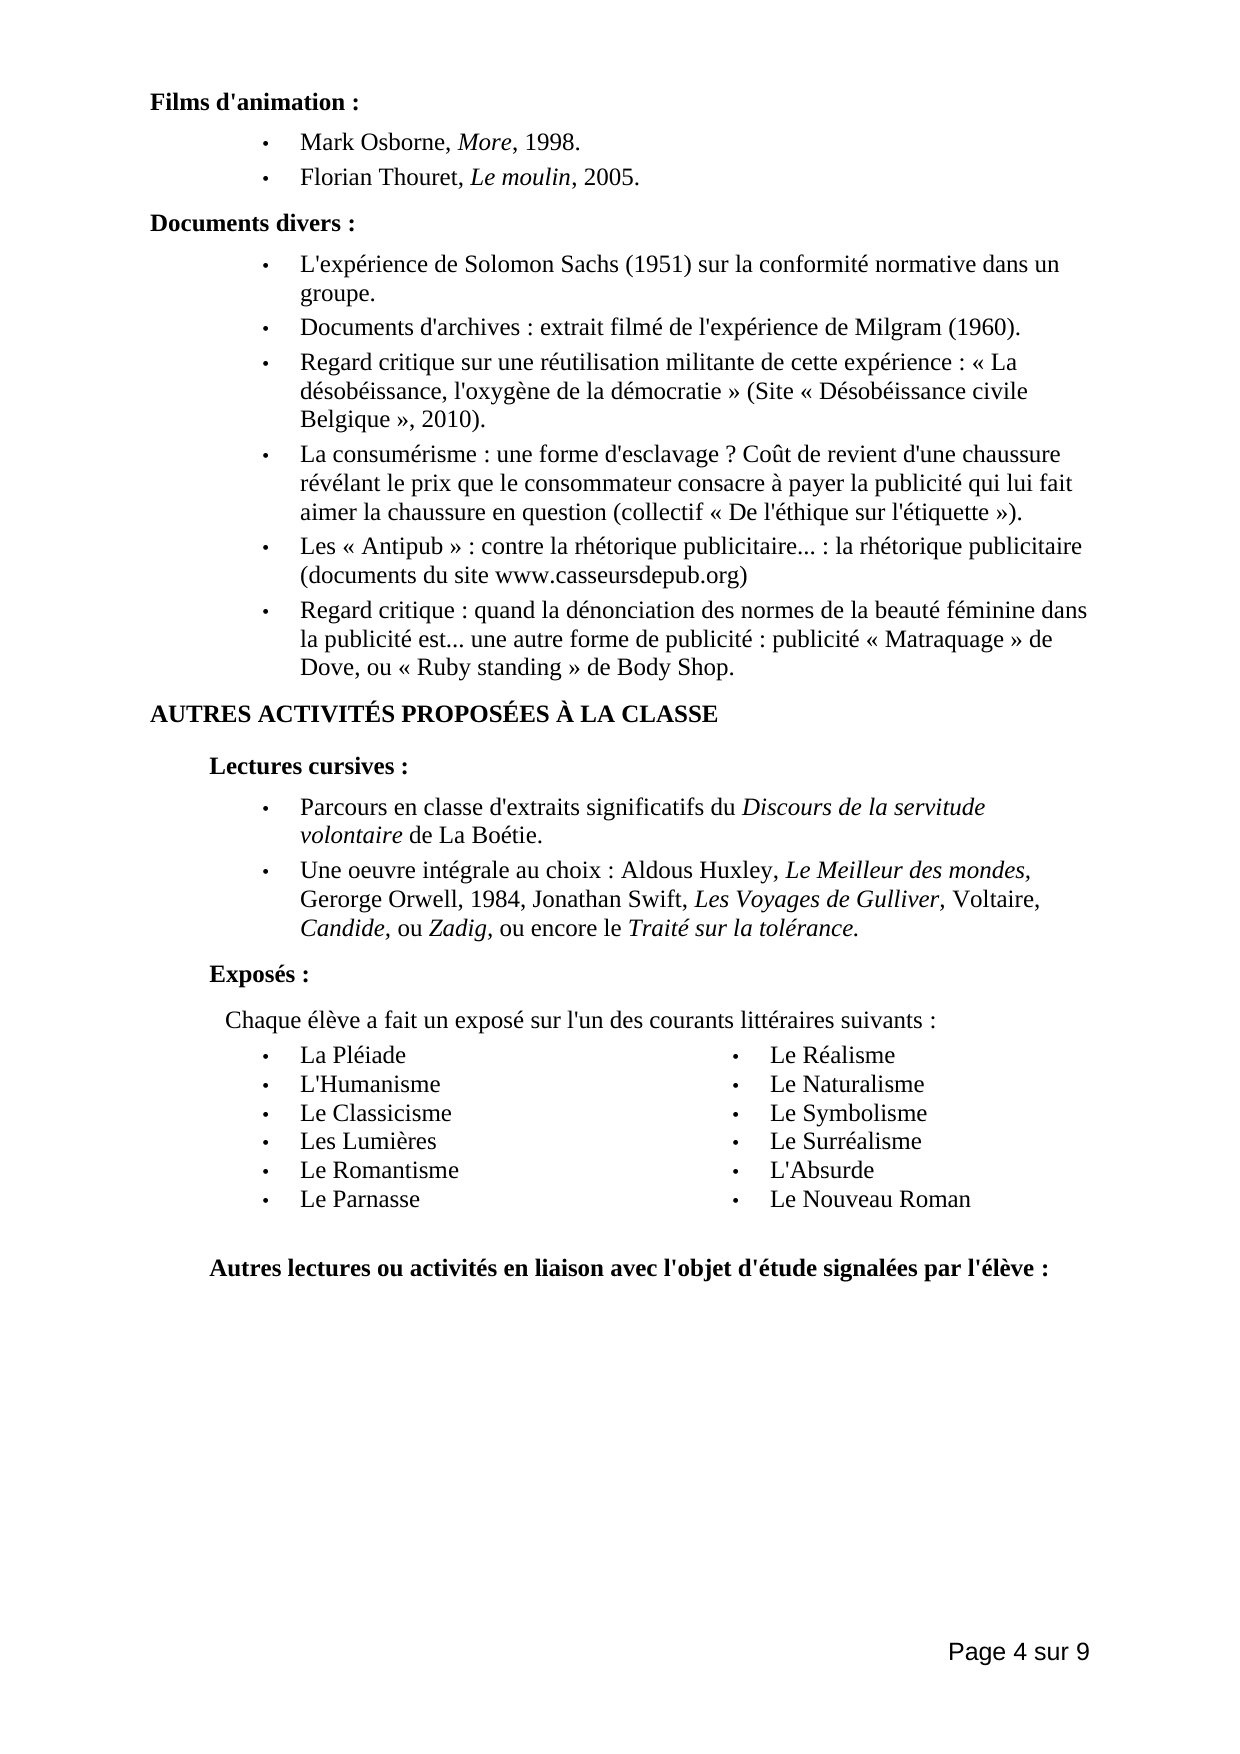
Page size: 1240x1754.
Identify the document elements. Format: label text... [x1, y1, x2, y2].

subtitle Lectures cursives : [209, 751, 1089, 780]
list Le Classicisme [262, 1098, 620, 1126]
list Parcours en classe d'extraits significatifs du Discours de la servitude volontaire de La Boétie. [262, 792, 1089, 849]
subtitle Documents divers : [150, 208, 1089, 237]
subtitle AUTRES ACTIVITÉS PROPOSÉES À LA CLASSE [150, 699, 1089, 728]
list Regard critique : quand la dénonciation des normes de la beauté féminine dans la publicité est... une autre forme de publicité : publicité « Matraquage » de Dove, ou « Ruby standing » de Body Shop. [262, 595, 1089, 681]
subtitle Autres lectures ou activités en liaison avec l'objet d'étude signalées par l'élève : [209, 1253, 1089, 1282]
list Le Surréalisme [732, 1126, 1089, 1155]
list La consumérisme : une forme d'esclavage ? Coût de revient d'une chaussure révélant le prix que le consommateur consacre à payer la publicité qui lui fait aimer la chaussure en question (collectif « De l'éthique sur l'étiquette »). [262, 439, 1089, 526]
list Le Romantisme [262, 1155, 620, 1184]
list Florian Thouret, Le moulin, 2005. [262, 162, 1089, 191]
list Le Parnasse [262, 1184, 620, 1213]
list La Pléiade [262, 1040, 620, 1069]
list Regard critique sur une réutilisation militante de cette expérience : « La désobéissance, l'oxygène de la démocratie » (Site « Désobéissance civile Belgique », 2010). [262, 347, 1089, 433]
list Les Lumières [262, 1126, 620, 1155]
list Le Nouveau Roman [732, 1184, 1089, 1213]
subtitle Exposés : [209, 959, 1089, 988]
text Chaque élève a fait un exposé sur l'un des courants littéraires suivants : [225, 1006, 1089, 1034]
subtitle Films d'animation : [150, 87, 1089, 116]
list L'expérience de Solomon Sachs (1951) sur la conformité normative dans un groupe. [262, 249, 1089, 306]
list Documents d'archives : extrait filmé de l'expérience de Milgram (1960). [262, 312, 1089, 341]
list Les « Antipub » : contre la rhétorique publicitaire... : la rhétorique publicitaire (documents du site www.casseursdepub.org) [262, 531, 1089, 589]
list Le Symbolisme [732, 1098, 1089, 1126]
list L'Humanisme [262, 1069, 620, 1098]
list Le Réalisme [732, 1040, 1089, 1069]
list Mark Osborne, More, 1998. [262, 127, 1089, 156]
list L'Absurde [732, 1155, 1089, 1184]
list Une oeuvre intégrale au choix : Aldous Huxley, Le Meilleur des mondes, Gerorge Orwell, 1984, Jonathan Swift, Les Voyages de Gulliver, Voltaire, Candide, ou Zadig, ou encore le Traité sur la tolérance. [262, 855, 1089, 941]
list Le Naturalisme [732, 1069, 1089, 1098]
